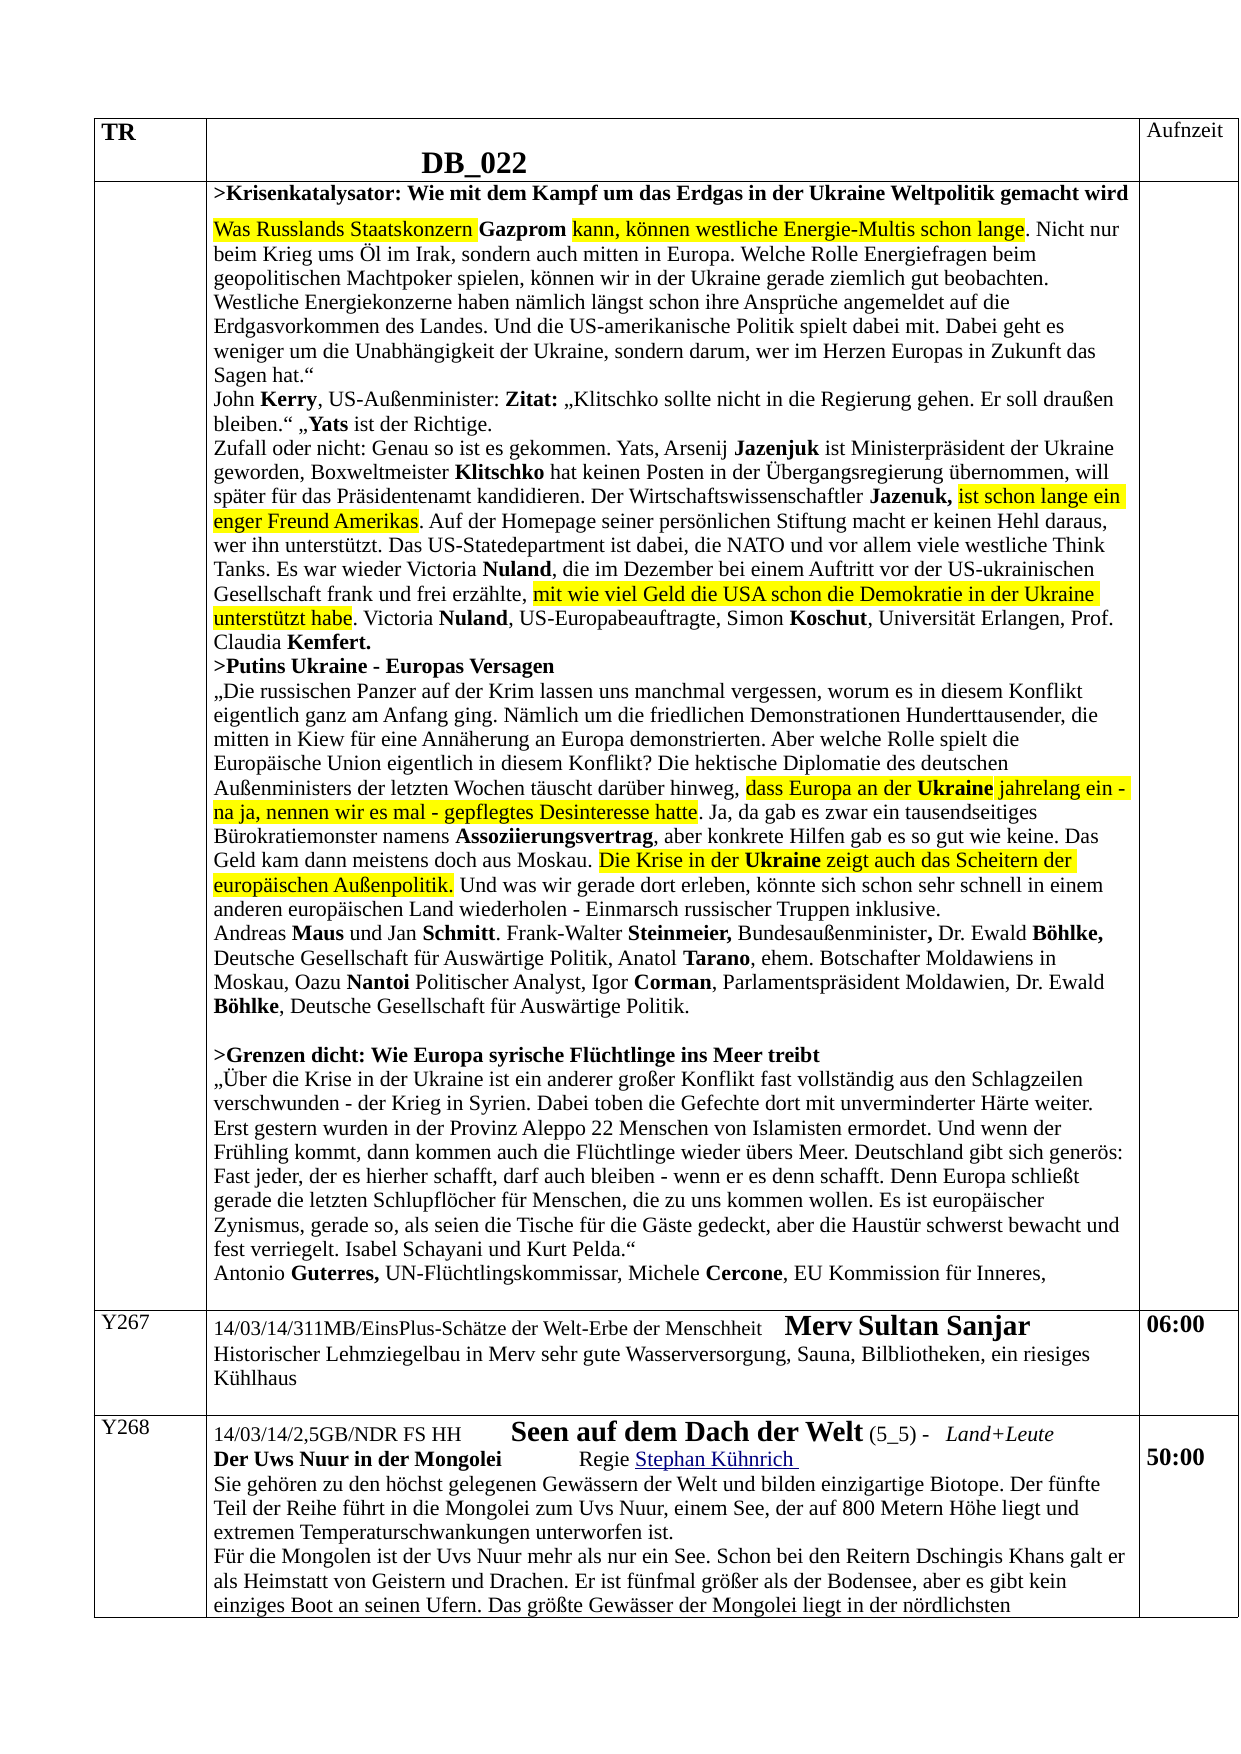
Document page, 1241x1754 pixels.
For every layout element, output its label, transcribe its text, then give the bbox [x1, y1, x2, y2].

table_header Aufnzeit [1140, 119, 1238, 181]
table_cell Y267 [95, 1311, 206, 1415]
table_cell >Krisenkatalysator: Wie mit dem Kampf um das Erdgas in der Ukraine Weltpolitik gemacht wird Was Russlands Staatskonzern Gazprom kann, können westliche Energie-Multis schon lange. Nicht nur beim Krieg ums Öl im Irak, sondern auch mitten in Europa. Welche Rolle Energiefragen beim geopolitischen Machtpoker spielen, können wir in der Ukraine gerade ziemlich gut beobachten. Westliche Energiekonzerne haben nämlich längst schon ihre Ansprüche angemeldet auf die Erdgasvorkommen des Landes. Und die US-amerikanische Politik spielt dabei mit. Dabei geht es weniger um die Unabhängigkeit der Ukraine, sondern darum, wer im Herzen Europas in Zukunft das Sagen hat.“ John Kerry, US-Außenminister: Zitat: „Klitschko sollte nicht in die Regierung gehen. Er soll draußen bleiben.“ „Yats ist der Richtige. Zufall oder nicht: Genau so ist es gekommen. Yats, Arsenij Jazenjuk ist Ministerpräsident der Ukraine geworden, Boxweltmeister Klitschko hat keinen Posten in der Übergangsregierung übernommen, will später für das Präsidentenamt kandidieren. Der Wirtschaftswissenschaftler Jazenuk, ist schon lange ein enger Freund Amerikas. Auf der Homepage seiner persönlichen Stiftung macht er keinen Hehl daraus, wer ihn unterstützt. Das US-Statedepartment ist dabei, die NATO und vor allem viele westliche Think Tanks. Es war wieder Victoria Nuland, die im Dezember bei einem Auftritt vor der US-ukrainischen Gesellschaft frank und frei erzählte, mit wie viel Geld die USA schon die Demokratie in der Ukraine unterstützt habe. Victoria Nuland, US-Europabeauftragte, Simon Koschut, Universität Erlangen, Prof. Claudia Kemfert. >Putins Ukraine - Europas Versagen „Die russischen Panzer auf der Krim lassen uns manchmal vergessen, worum es in diesem Konflikt eigentlich ganz am Anfang ging. Nämlich um die friedlichen Demonstrationen Hunderttausender, die mitten in Kiew für eine Annäherung an Europa demonstrierten. Aber welche Rolle spielt die Europäische Union eigentlich in diesem Konflikt? Die hektische Diplomatie des deutschen Außenministers der letzten Wochen täuscht darüber hinweg, dass Europa an der Ukraine jahrelang ein - na ja, nennen wir es mal - gepflegtes Desinteresse hatte. Ja, da gab es zwar ein tausendseitiges Bürokratiemonster namens Assoziierungsvertrag, aber konkrete Hilfen gab es so gut wie keine. Das Geld kam dann meistens doch aus Moskau. Die Krise in der Ukraine zeigt auch das Scheitern der europäischen Außenpolitik. Und was wir gerade dort erleben, könnte sich schon sehr schnell in einem anderen europäischen Land wiederholen - Einmarsch russischer Truppen inklusive. Andreas Maus und Jan Schmitt. Frank-Walter Steinmeier, Bundesaußenminister, Dr. Ewald Böhlke, Deutsche Gesellschaft für Auswärtige Politik, Anatol Tarano, ehem. Botschafter Moldawiens in Moskau, Oazu Nantoi Politischer Analyst, Igor Corman, Parlamentspräsident Moldawien, Dr. Ewald Böhlke, Deutsche Gesellschaft für Auswärtige Politik. >Grenzen dicht: Wie Europa syrische Flüchtlinge ins Meer treibt „Über die Krise in der Ukraine ist ein anderer großer Konflikt fast vollständig aus den Schlagzeilen verschwunden - der Krieg in Syrien. Dabei toben die Gefechte dort mit unverminderter Härte weiter. Erst gestern wurden in der Provinz Aleppo 22 Menschen von Islamisten ermordet. Und wenn der Frühling kommt, dann kommen auch die Flüchtlinge wieder übers Meer. Deutschland gibt sich generös: Fast jeder, der es hierher schafft, darf auch bleiben - wenn er es denn schafft. Denn Europa schließt gerade die letzten Schlupflöcher für Menschen, die zu uns kommen wollen. Es ist europäischer Zynismus, gerade so, als seien die Tische für die Gäste gedeckt, aber die Haustür schwerst bewacht und fest verriegelt. Isabel Schayani und Kurt Pelda.“ Antonio Guterres, UN-Flüchtlingskommissar, Michele Cercone, EU Kommission für Inneres, [207, 182, 1139, 1309]
table_cell [95, 182, 206, 1309]
table_cell Y268 [95, 1416, 206, 1617]
table_cell [1140, 182, 1238, 1309]
table_cell 14/03/14/2,5GB/NDR FS HH Seen auf dem Dach der Welt (5_5) - Land+Leute Der Uws Nuur in der Mongolei Regie Stephan Kühnrich Sie gehören zu den höchst gelegenen Gewässern der Welt und bilden einzigartige Biotope. Der fünfte Teil der Reihe führt in die Mongolei zum Uvs Nuur, einem See, der auf 800 Metern Höhe liegt und extremen Temperaturschwankungen unterworfen ist. Für die Mongolen ist der Uvs Nuur mehr als nur ein See. Schon bei den Reitern Dschingis Khans galt er als Heimstatt von Geistern und Drachen. Er ist fünfmal größer als der Bodensee, aber es gibt kein einziges Boot an seinen Ufern. Das größte Gewässer der Mongolei liegt in der nördlichsten [207, 1416, 1139, 1617]
table_cell 50:00 [1140, 1416, 1238, 1617]
table_cell 14/03/14/311MB/EinsPlus-Schätze der Welt-Erbe der Menschheit Merv Sultan Sanjar Historischer Lehmziegelbau in Merv sehr gute Wasserversorgung, Sauna, Bilbliotheken, ein riesiges Kühlhaus [207, 1311, 1139, 1415]
table_cell 06:00 [1140, 1311, 1238, 1415]
table_header TR [95, 119, 206, 181]
table_header DB_022 [207, 119, 1139, 181]
